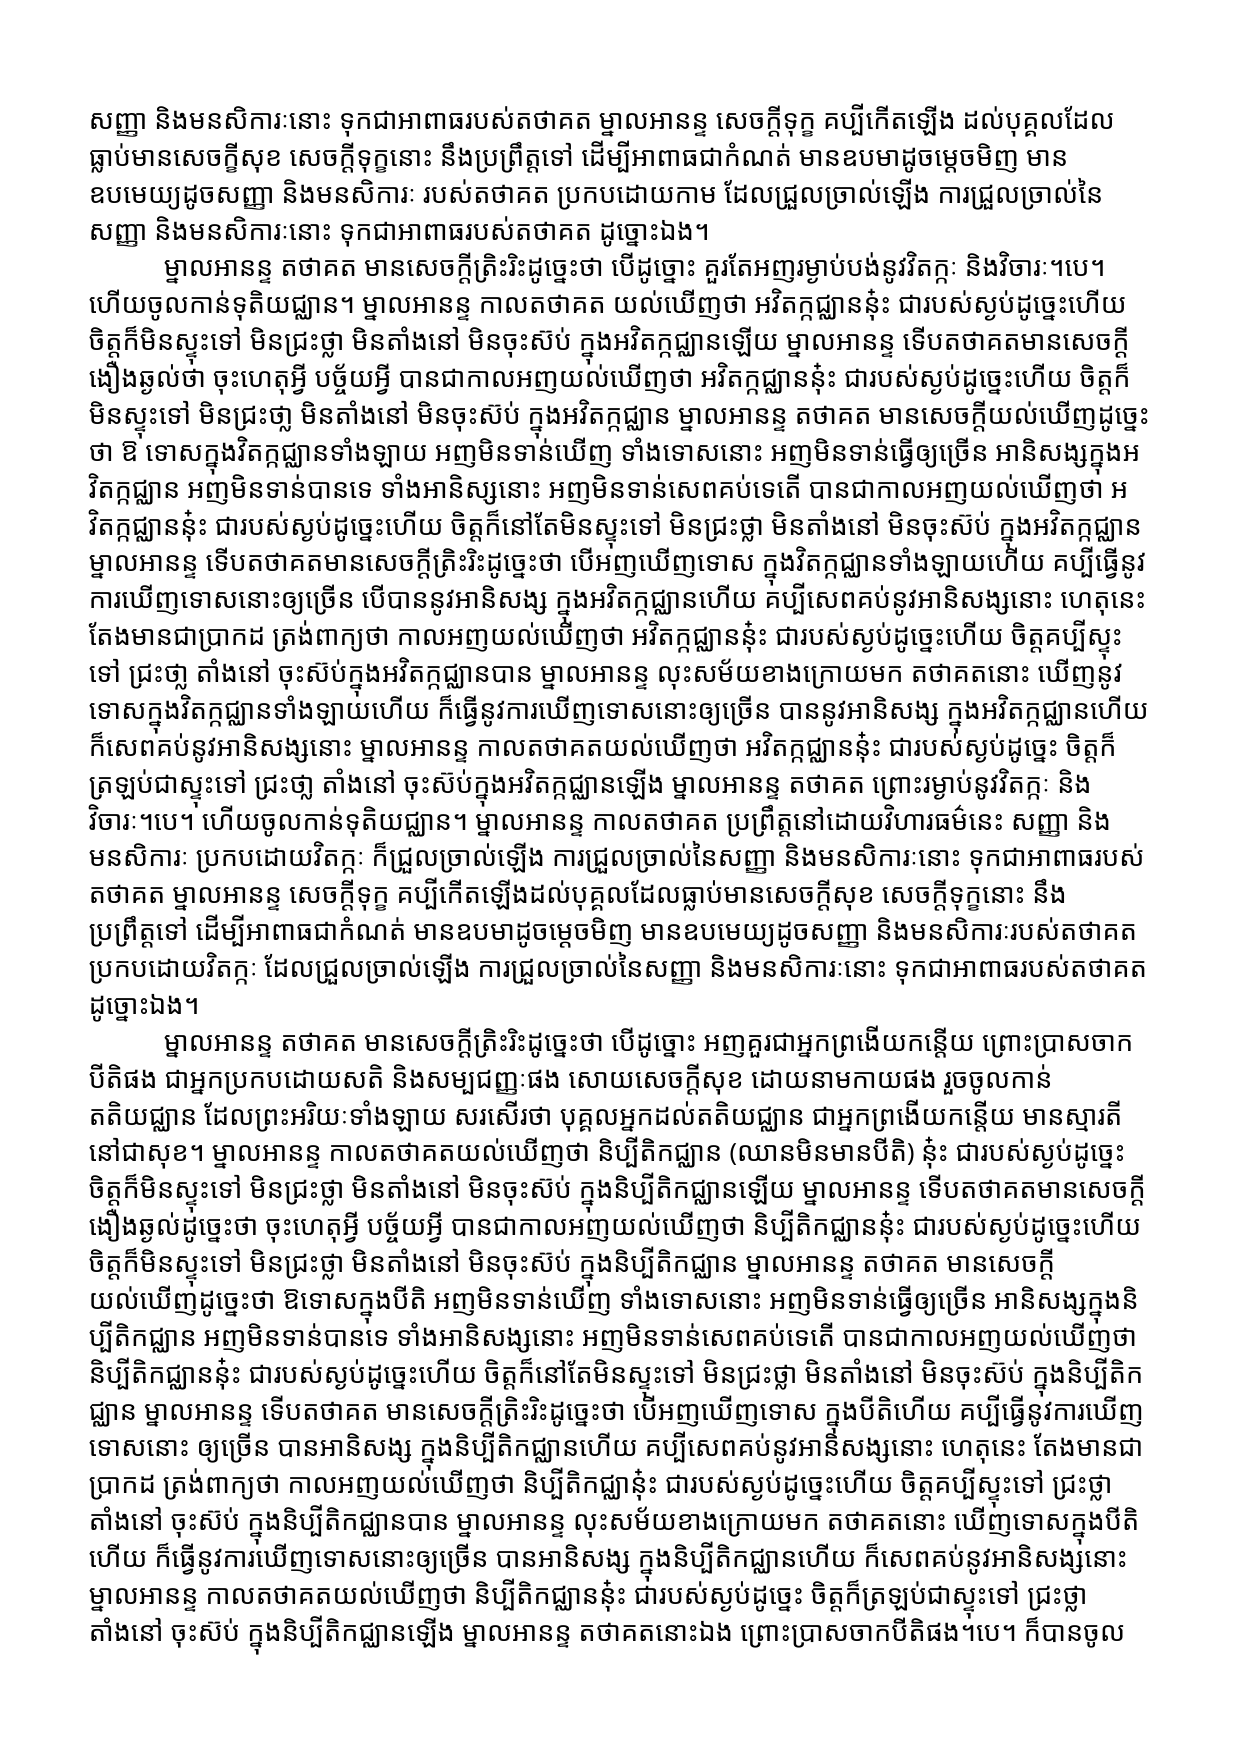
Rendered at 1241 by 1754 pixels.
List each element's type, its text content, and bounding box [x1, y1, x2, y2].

text ម្នាលអានន្ទ តថាគត មានសេចក្ដី​ត្រិះរិះដូច្នេះថា បើដូច្នោះ អញគួរជា​អ្នក​ព្រងើយ​កន្តើយ ព្រោះប្រាសចាក​បីតិផង ជាអ្នកប្រកប​ដោយសតិ និង​សម្បជញ្ញៈ​ផង សោយ​សេចក្ដីសុខ ដោយនាម​កាយផង រួចចូល​កាន់​តតិយជ្ឈាន ដែលព្រះអរិយៈ​ទាំង​ឡាយ សរសើរថា បុគ្គលអ្នក​ដល់​តតិយជ្ឈាន ជាអ្នកព្រងើយ​កន្តើយ មានស្មារតី​នៅជា​សុខ។ ម្នាល​អានន្ទ កាលតថាគត​យល់ឃើញ​ថា និប្បីតិកជ្ឈាន (ឈានមិន​មានបីតិ) នុ៎ះ ជា​របស់ស្ងប់​ដូច្នេះ ចិត្តក៏មិន​ស្ទុះទៅ មិនជ្រះថ្លា មិនតាំងនៅ មិនចុះស៊ប់ ក្នុង​និប្បីតិកជ្ឈាន​ឡើយ ម្នាលអានន្ទ ទើប​តថាគត​មានសេចក្ដី​ងឿងឆ្ងល់​ដូច្នេះថា ចុះ​ហេតុអ្វី បច្ច័យអ្វី បានជាកាល​អញយល់​ឃើញថា និប្បីតិកជ្ឈាន​នុ៎ះ ជារបស់​ស្ងប់ដូច្នេះ​ហើយ ចិត្តក៏មិន​ស្ទុះទៅ មិនជ្រះថ្លា មិនតាំងនៅ មិនចុះស៊ប់ ក្នុង​និប្បីតិកជ្ឈាន ម្នាល​អានន្ទ តថាគត មានសេចក្ដី​យល់ឃើញ​ដូច្នេះថា ឱទោស​ក្នុងបីតិ អញមិន​ទាន់ឃើញ ទាំងទោស​នោះ អញមិន​ទាន់ធ្វើ​ឲ្យច្រើន អានិសង្ស​ក្នុង​និប្បីតិកជ្ឈាន អញមិនទាន់​បានទេ ទាំង​អានិសង្ស​នោះ អញមិនទាន់​សេពគប់ទេតើ បានជា​កាលអញ​យល់ឃើញថា និប្បីតិកជ្ឈាន​នុ៎ះ ជា​របស់ស្ងប់​ដូច្នេះហើយ ចិត្តក៏នៅ​តែមិនស្ទុះទៅ មិនជ្រះថ្លា មិនតាំង​នៅ មិនចុះ​ស៊ប់ ក្នុង​និប្បីតិកជ្ឈាន ម្នាលអានន្ទ ទើប​តថាគត មានសេចក្ដី​ត្រិះរិះ​ដូច្នេះថា បើអញ​ឃើញទោស ក្នុងបីតិ​ហើយ គប្បីធ្វើនូវ​ការឃើញ​ទោសនោះ ឲ្យច្រើន បាន​អានិសង្ស ក្នុងនិប្បីតិកជ្ឈានហើយ គប្បីសេពគប់​នូវអានិសង្ស​នោះ ហេតុនេះ តែងមាន​ជា​ប្រាកដ ត្រង់ពាក្យ​ថា កាលអញយល់​ឃើញថា និប្បីតិ​កជ្ឈានុ៎ះ ជារបស់ស្ងប់​ដូច្នេះ​ហើយ ចិត្តគប្បី​ស្ទុះទៅ ជ្រះថ្លា តាំងនៅ ចុះស៊ប់ ក្នុង​និប្បីតិកជ្ឈាន​បាន ម្នាលអានន្ទ លុះសម័យ​ខាងក្រោយមក តថាគតនោះ ឃើញទោស​ក្នុងបីតិហើយ ក៏ធ្វើនូវការ​ឃើញទោស​នោះ​ឲ្យច្រើន បាន​អានិសង្ស ក្នុង​និប្បីតិកជ្ឈាន​ហើយ ក៏សេពគប់​នូវ​អានិសង្ស​នោះ ម្នាល​អានន្ទ កាលតថាគត​យល់​ឃើញថា និប្បីតិកជ្ឈាន​នុ៎ះ ជារបស់​ស្ងប់​ដូច្នេះ ចិត្តក៏​ត្រឡប់​ជាស្ទុះ​ទៅ ជ្រះថ្លា តាំងនៅ ចុះស៊ប់ ក្នុង​និប្បីតិកជ្ឈាន​ឡើង ម្នាល​អានន្ទ តថាគត​នោះឯង ព្រោះប្រាស​ចាកបីតិផង។បេ។ ក៏បានចូល​កាន់តតិយជ្ឈាន។ ម្នាល​អានន្ទ តថាគត កាល​ប្រព្រឹត្តនៅ​ដោយ​វិហារធម៌នេះ សញ្ញា និងមនសិការៈ ប្រកប​ដោយ​បីតិ ក៏ជ្រួល​ច្រាល់ឡើង ការជ្រួលច្រាល់​នៃសញ្ញា និងមនសិការៈ​នោះ ទុកជា​អាពាធ​របស់​តថាគត ម្នាល​អានន្ទ សេចក្ដីទុក្ខ គប្បីកើតឡើង​ដល់បុគ្គល​ដែលធ្លាប់​មាន​សេចក្ដី​សុខ សេចក្ដីទុក្ខនោះ នឹង​ប្រព្រឹត្តទៅ ដើម្បី​អាពាធ​ជាកំណត់ មានឧបមា​ដូចម្ដេច​មិញ មានឧបមេយ្យ ដូចសញ្ញា និងមនសិការៈ​របស់តថាគត ប្រកប​ដោយបីតិ ដែល​ជ្រួលច្រាល់​ឡើង ការ​ជ្រួលច្រាល់​នៃសញ្ញា និងមនសិការៈ​នោះ ទុកជា​អាពាធ​របស់តថាគត​ដូច្នោះឯង។ ម្នាល​អានន្ទ តថាគត​មានសេចក្ដី​ត្រិះរិះ​ដូច្នេះថា បើដូច្នោះ គួរតែអញ​ចូលកាន់​ចតុត្ថជ្ឈាន ដែលឥត​ទុក្ខ ឥតសុខ មានឧបេក្ខា​ដ៏បរិសុទ្ធ ដោយសតិ ព្រោះលះបង់​សេចក្ដី​សុខផង លះបង់​សេចក្ដី​ទុក្ខផង វិនាស​សោមនស្ស និង​ទោមនស្សផង ក្នុងកាល​មុន។ ម្នាល​អានន្ទ កាលតថាគត យល់​ឃើញថា ចតុត្ថជ្ឈាន ដែលឥតទុក្ខ ឥតសុខ​នុ៎ះ ជារបស់​ស្ងប់ ដូច្នេះ ចិត្តក៏មិន​ស្ទុះទៅ មិនជ្រះថ្លា មិនតាំងនៅ មិនចុះស៊ប់ ក្នុង​ចតុត្ថជ្ឈាន ដែលឥត​ទុក្ខ ឥតសុខឡើយ ម្នាល​អានន្ទ ទើបតថាគត មានសេចក្ដី​ងឿងឆ្ងល់​ដូច្នេះថា ចុះហេតុអ្វី បច្ច័យអ្វី បានជា​កាលអញ​យល់ឃើញ​ថា ចតុត្ថជ្ឈាន ដែលឥតទុក្ខ ឥតសុខនុ៎ះ ជារបស់​ស្ងប់ដូច្នេះ​ហើយ ចិត្តក៏មិន​ស្ទុះទៅ មិនជ្រះថ្លា មិនតាំងនៅ មិនចុះស៊ប់ ក្នុង​ចតុត្ថជ្ឈាន ដែលឥតទុក្ខ ឥតសុខ ម្នាល​អានន្ទ តថាគត​មានសេចក្ដី​យល់ឃើញ​ដូច្នេះថា ឱទោស ក្នុងសេចក្ដី​សុខ​ក្នុងឧបេក្ខា អញ​មិនទាន់​ឃើញ ទាំងទោស​នោះ អញមិនទាន់​ធ្វើឲ្យច្រើន អានិសង្ស​ក្នុង​ចតុត្ថជ្ឈាន ដែលឥតទុក្ខ ឥតសុខ អញមិន​ទាន់បានទេ ទាំង​អានិសង្ស​នោះ អញមិនទាន់​សេពគប់​ទេតើ បានជាកាល​អញយល់​ឃើញថា ចតុត្ថជ្ឈាន​ដែលឥតទុក្ខ ឥតសុខ​នុ៎ះ ជារបស់​ស្ងប់​ដូច្នេះហើយ ចិត្តក៏នៅ​តែមិនស្ទុះ​ទៅ មិនជ្រះថ្លា មិនតាំងនៅ មិនចុះស៊ប់ ក្នុង​​ចតុត្ថជ្ឈាន ដែលឥតទុក្ខ ឥតសុខឡើយ ម្នាលអានន្ទ ទើបតថាគត មាន​សេចក្ដី​ត្រិះរិះ​ដូច្នេះថា បើអញ​ឃើញទោស ក្នុងសេចក្ដី​សុខ ក្នុងឧបេក្ខាហើយ គប្បីធ្វើ​នូវការឃើញ​ទោស​នោះ​ឲ្យច្រើន បាននូវ​អានិសង្ស ក្នុង​ចតុត្ថជ្ឈាន ដែលឥតទុក្ខ ឥត​សុខហើយ គប្បីសេពគប់​នូវ​អានិសង្ស​នោះ ហេតុនេះ តែងមាន​ជាប្រាកដ ត្រង់ពាក្យថា កាលអញ​យល់ឃើញថា ចតុត្ថជ្ឈាន ដែលឥតទុក្ខ ឥតសុខនុ៎ះ ជារបស់​ស្ងប់ដូច្នេះ ចិត្ត​គប្បីស្ទុះទៅ ជ្រះថ្លា តាំងនៅ ចុះស៊ប់ក្នុង​ចតុត្ថជ្ឈាន ដែលឥតទុក្ខ ឥតសុខបាន ម្នាល​អានន្ទ លុះសម័យ​ខាងក្រោយ តថាគត​នោះឯង ឃើញទោស ក្នុងសេចក្ដី​សុខ​ក្នុង​ឧបេក្ខាហើយ ក៏ធ្វើនូវការ​ឃើញទោស​នោះឲ្យ​ច្រើន បាន​អានិសង្ស ក្នុង​ចតុត្ថជ្ឈាន ដែលឥតទុក្ខ ឥតសុខហើយ ក៏សេពគប់​នូវអានិសង្ស​នោះ ម្នាលអានន្ទ កាលតថាគត យល់ឃើញថា ចតុត្ថជ្ឈាន ដែលឥតទុក្ខ ឥតសុខនុ៎ះ ជារបស់​ស្ងប់ដូច្នេះ ចិត្តក៏ត្រឡប់​ជាស្ទុះទៅ ជ្រះថ្លា តាំងនៅ ចុះស៊ប់ ក្នុងចតុត្ថជ្ឈាន ដែលឥតទុក្ខ​ ឥតសុខឡើយ ម្នាល​អានន្ទ លុះសម័យខាង​ក្រោយមក តថាគត​នោះឯង ព្រោះលះបង់​នូវសុខផង។បេ។ ក៏ចូលកាន់​ចតុត្ថជ្ឈាន។ ម្នាល​អានន្ទ កាលតថាគត​ប្រព្រឹត្តនៅ​ដោយ​វិហារធម៌​នេះ សញ្ញា និងមនសិការៈ ប្រកបដោយ​ឧបេក្ខា ក៏ជ្រួលច្រាល់​ឡើង ការជ្រួលច្រាល់​នៃ​សញ្ញា​ និង​មនសិការៈ​នោះ ទុកជា​អាពាធ​របស់តថាគត ម្នាល​អានន្ទ សេចក្ដីទុក្ខ គប្បី​កើតឡើង ដល់បុគ្គល​ដែលធ្លាប់​មានសេចក្ដី​សុខ សេចក្ដីទុក្ខនោះ នឹងប្រព្រឹត្ត​ទៅ ដើម្បី​អាពាធ​ជាកំណត់ មានឧបមា​ដូចម្ដេចមិញ មានឧបមេយ្យ​ដូចសញ្ញា និងមនសិការៈ របស់តថាគត ប្រកប​ដោយឧបេក្ខា ដែលជ្រួលច្រាល់​ឡើង ការជ្រួលច្រាល់​នៃសញ្ញា និង​មនសិការៈនោះ ទុកជា​អាពាធ របស់​តថាគត ដូច្នោះឯង។ [88, 1022, 1152, 1649]
text ព្រះដ៏មានព្រះភាគ ទ្រង់ត្រាស់ថា ម្នាលអានន្ទ ដំណើរនោះ យ៉ាងនេះឯង ម្នាល​អានន្ទ ដំណើរនោះ យ៉ាងនេះឯង ម្នាលអានន្ទ សូម្បី​តថាគត កាលនៅជា​ពោធិសត្វ មិនទាន់​ត្រាស់ដឹង ក្នុងកាល​មុន អំពីកាល​ជាទីត្រាស់​ដឹងនៅឡើយ គង់មាន​សេចក្ដី​យល់ឃើញ​ថា នេក្ខម្មៈ ជាគុណជាត​ប្រពៃ សេចក្ដី​ស្ងប់ស្ងាត់ ជាគុណជាត​ប្រពៃ ដូច្នេះ​ដែរ។ ម្នាលអានន្ទ តែកាល​តថាគត​យល់ឃើញ​ថា នេក្ខម្មៈនុ៎ះ ជារបស់​ស្ងប់ដូច្នេះ​ហើយ ចិត្ត​ក៏មិនស្ទុះទៅ មិនជ្រះថ្លា មិនតាំងនៅ មិនចុះស៊ប់ ក្នុងនេក្ខម្មៈ​ឡើយ ម្នាល​អានន្ទ ទើបតថាគត​មានសេចក្ដី​ងឿងឆ្ងល់​ថា ចុះហេតុអ្វី បច្ច័យអ្វី បានជា​កាលអញ​យល់ឃើញ​ថា នេក្ខម្មៈនុ៎ះ ជារបស់​ស្ងប់ដូច្នេះ​ហើយ ចិត្តក៏មិន​ស្ទុះទៅ មិនជ្រះថ្លា មិន​តាំងនៅ មិនចុះ​ស៊ប់ ក្នុងនេក្ខម្មៈ ម្នាល​អានន្ទ តថាគត​មានសេចក្ដី​យល់ឃើញ​ដូច្នេះថា ឱទោស​ក្នុងកាម​ទាំងឡាយ អញមិន​ទាន់ឃើញទេ ទាំងទោស​នោះ ​អញមិនទាន់​ធ្វើឲ្យ​ច្រើន អានិសង្ស​ក្នុង​នេក្ខម្មៈ អញមិន​ទាន់បានទេ ទាំង​អានិសង្ស​នោះ អញមិន​ទាន់សេព​គប់ទេតើ បានជាកាល​អញយល់ឃើញថា នេក្ខម្មៈនុ៎ះ ជារបស់ស្ងប់​ដូច្នេះហើយ ចិត្តក៏នៅតែ​មិនស្ទុះ​ទៅ មិនជ្រះថា្ល មិនតាំងនៅ មិនចុះស៊ប់ ក្នុងនេក្ខម្មៈ ម្នាល​អានន្ទ ទើប​តថាគត មានសេចក្ដី​ត្រិះរិះ​ដូច្នេះថា បើអញ​ឃើញទោស ក្នុងកាមទាំងឡាយ​ហើយ គប្បីធ្វើ​នូវការ​ឃើញ​ទោស​នោះ​ឲ្យច្រើន បើបាន​អានិសង្ស ក្នុងនេក្ខម្មៈ​ហើយ គប្បីសេពគប់​នូវអានិសង្ស​នោះ ហេតុនុ៎ះ តែងមានជា​ប្រាកដ ត្រង់ពាក្យថា កាលអញ​យល់ឃើញ​ថា នេក្ខម្មៈ​នុ៎ះ ជារបស់​ស្ងប់​ដូច្នេះ​ហើយ ចិត្តគប្បី​ស្ទុះទៅ ជ្រះថា្ល តាំងនៅ ចុះស៊ប់ ក្នុងនេក្ខម្មៈ​បាន ម្នាលអានន្ទ លុះសម័យ​ខាងក្រោយ​មក តថាគត​នោះ ឃើញទោស ក្នុងកាម​ទាំងឡាយ​ហើយ ក៏ធ្វើនូវ​ការឃើញ​ទោសនោះ​ឲ្យច្រើន បាន​អានិសង្ស ក្នុងនេក្ខម្មៈ​ហើយ ក៏សេពគប់​អានិសង្ស​នោះ ម្នាល​អានន្ទ កាលតថាគត​យល់ឃើញ​ថា នេក្ខម្មៈ​នុ៎ះ ជារបស់​ស្ងប់ដូច្នេះ ចិត្ត​ក៏ត្រឡប់​ជាស្ទុះ​ទៅ ជ្រះថ្លា តាំងនៅ ចុះស៊ប់ ក្នុងនេក្ខម្មៈ​ឡើង ម្នាល​អានន្ទ តថាគតនោះ ស្ងាត់ចាក​កាមទាំងឡាយ ស្ងាត់ចាក​អកុសលធម៌​ទាំងឡាយ ហើយចូល​កាន់​បឋមជ្ឈាន ប្រកប​ដោយវិតក្កៈ និងវិចារៈ មានបីតិ និងសុខៈ កើតអំពី​សេចក្ដី​ស្ងប់ស្ងាត់។ ម្នាលអានន្ទ កាលតថាគត​ ប្រព្រឹត្តនៅ​ដោយ​វិហារធម៌នេះ សញ្ញា (ការសំគាល់) និង​មនសិការៈ (ការធ្វើទុក​ក្នុងចិត្ត) ប្រកប​ដោយកាម ក៏ជ្រួលច្រាល់​ឡើង ការជ្រួលច្រាល់​នៃសញ្ញា និង​មនសិការៈ​នោះ ទុកជា​អាពាធ​របស់​តថាគត ម្នាលអានន្ទ សេចក្ដី​ទុក្ខ គប្បី​កើតឡើង ដល់បុគ្គល​ដែលធ្លាប់​មានសេចក្ខីសុខ សេចក្ដី​ទុក្ខនោះ នឹងប្រព្រឹត្ត​ទៅ ដើម្បី​អាពាធ​ជាកំណត់ មាន​ឧបមា​ដូចម្ដេចមិញ មាន​ឧបមេយ្យ​ដូចសញ្ញា និងមនសិការៈ របស់​តថាគត ប្រកប​ដោយកាម ដែលជ្រួលច្រាល់​ឡើង ការជ្រួលច្រាល់​នៃ​សញ្ញា និង​មនសិការៈ​នោះ ទុកជា​អាពាធ​របស់តថាគត ដូច្នោះឯង។ [88, 100, 1152, 248]
text ម្នាលអានន្ទ តថាគត មានសេចក្ដីត្រិះរិះដូច្នេះថា បើដូច្នោះ គួរតែអញ​រម្ងាប់បង់​នូវវិតក្កៈ និងវិចារៈ។បេ។ ហើយចូលកាន់​ទុតិយជ្ឈាន។ ម្នាលអានន្ទ កាល​តថាគត យល់ឃើញ​ថា អវិតក្កជ្ឈាន​នុ៎ះ ជារបស់​ស្ងប់​ដូច្នេះហើយ ចិត្តក៏មិន​ស្ទុះទៅ មិនជ្រះថ្លា មិនតាំង​នៅ មិនចុះស៊ប់ ក្នុង​អវិតក្កជ្ឈាន​ឡើយ ម្នាលអានន្ទ ទើប​តថាគត​មានសេចក្ដី​ងឿង​ឆ្ងល់ថា ចុះហេតុអ្វី បច្ច័យអ្វី បានជា​កាលអញ​យល់ឃើញ​ថា អវិតក្កជ្ឈាន​នុ៎ះ ជា​របស់ស្ងប់​ដូច្នេះហើយ ចិត្តក៏​មិនស្ទុះទៅ​​ មិនជ្រះថា្ល មិនតាំងនៅ មិនចុះស៊ប់ ក្នុងអវិតក្ក​ជ្ឈាន ម្នាលអានន្ទ តថាគត មានសេចក្ដី​យល់ឃើញ​ដូច្នេះថា ឱ ទោស​ក្នុង​វិតក្កជ្ឈាន​ទាំងឡាយ អញមិន​ទាន់ឃើញ ទាំងទោសនោះ អញមិនទាន់​ធ្វើឲ្យច្រើន អានិសង្ស​ក្នុង​អវិតក្កជ្ឈាន អញមិនទាន់​បានទេ ទាំង​អានិស្សនោះ អញមិនទាន់​សេពគប់​ទេតើ បានជា​កាលអញ​យល់ឃើញ​ថា អវិតក្កជ្ឈាន​នុ៎ះ ជារបស់​ស្ងប់ដូច្នេះ​ហើយ ចិត្តក៏នៅ​តែមិន​ស្ទុះទៅ មិនជ្រះថ្លា មិនតាំងនៅ មិនចុះស៊ប់ ក្នុង​អវិតក្កជ្ឈាន ម្នាល​អានន្ទ ទើប​តថាគត​មាន​សេចក្ដី​ត្រិះរិះ​ដូច្នេះថា បើអញ​ឃើញទោស ក្នុង​វិតក្កជ្ឈាន​ទាំងឡាយ​ហើយ គប្បីធ្វើនូវ​ការឃើញ​ទោសនោះ​ឲ្យច្រើន បើបាន​នូវអានិសង្ស ក្នុង​អវិតក្កជ្ឈាន​ហើយ គប្បីសេពគប់​នូវ​អានិសង្ស​នោះ ហេតុនេះ តែងមាន​ជាប្រាកដ ត្រង់ពាក្យថា កាលអញ​យល់​ឃើញថា អវិតក្កជ្ឈាន​នុ៎ះ ជារបស់​ស្ងប់ដូច្នេះ​ហើយ ចិត្តគប្បី​ស្ទុះទៅ ជ្រះថា្ល តាំង​នៅ ចុះស៊ប់​ក្នុង​អវិតក្កជ្ឈាន​បាន ម្នាលអានន្ទ លុះ​សម័យខាង​ក្រោយមក តថាគត​នោះ ឃើញនូវទោស​ក្នុង​វិតក្កជ្ឈាន​ទាំងឡាយ​ហើយ ក៏ធ្វើនូវ​ការឃើញ​ទោសនោះ​ឲ្យច្រើន បាន​នូវ​អានិសង្ស ក្នុង​អវិតក្កជ្ឈាន​ហើយ ក៏សេពគប់​នូវអានិសង្ស​នោះ ម្នាល​អានន្ទ កាលតថាគត​យល់ឃើញ​ថា អវិតក្កជ្ឈាន​នុ៎ះ ជារបស់​ស្ងប់ដូច្នេះ ចិត្ត​ក៏ត្រឡប់​ជាស្ទុះទៅ ជ្រះថា្ល តាំងនៅ ចុះស៊ប់​ក្នុង​អវិតក្កជ្ឈាន​ឡើង ម្នាលអានន្ទ តថាគត ព្រោះ​រម្ងាប់​នូវវិតក្កៈ និងវិចារៈ។បេ។​ ហើយចូល​កាន់ទុតិយជ្ឈាន។ ម្នាល​អានន្ទ កាល​តថាគត​ ប្រព្រឹត្តនៅ​ដោយ​វិហារធម៌​នេះ ​សញ្ញា និង​មនសិការៈ ប្រកប​ដោយវិតក្កៈ ក៏​ជ្រួលច្រាល់ឡើង ការជ្រួលច្រាល់​នៃសញ្ញា និង​មនសិការៈនោះ ទុកជា​អាពាធរបស់​តថាគត ម្នាលអានន្ទ សេចក្ដីទុក្ខ គប្បីកើតឡើង​ដល់បុគ្គល​ដែលធ្លាប់មាន​សេចក្ដីសុខ សេចក្ដីទុក្ខ​នោះ នឹង​ប្រព្រឹត្តទៅ ដើម្បី​អាពាធ​ជាកំណត់ មាន​ឧបមា​ដូចម្ដេចមិញ មាន​ឧបមេយ្យ​ដូចសញ្ញា និង​មនសិការៈ​របស់តថាគត ប្រកប​ដោយវិតក្កៈ ដែលជ្រួលច្រាល់ឡើង ការជ្រួលច្រាល់​នៃសញ្ញា និង​មនសិការៈ​នោះ ទុកជា​អាពាធ​របស់តថាគត ដូច្នោះ​ឯង។ [88, 248, 1152, 1022]
